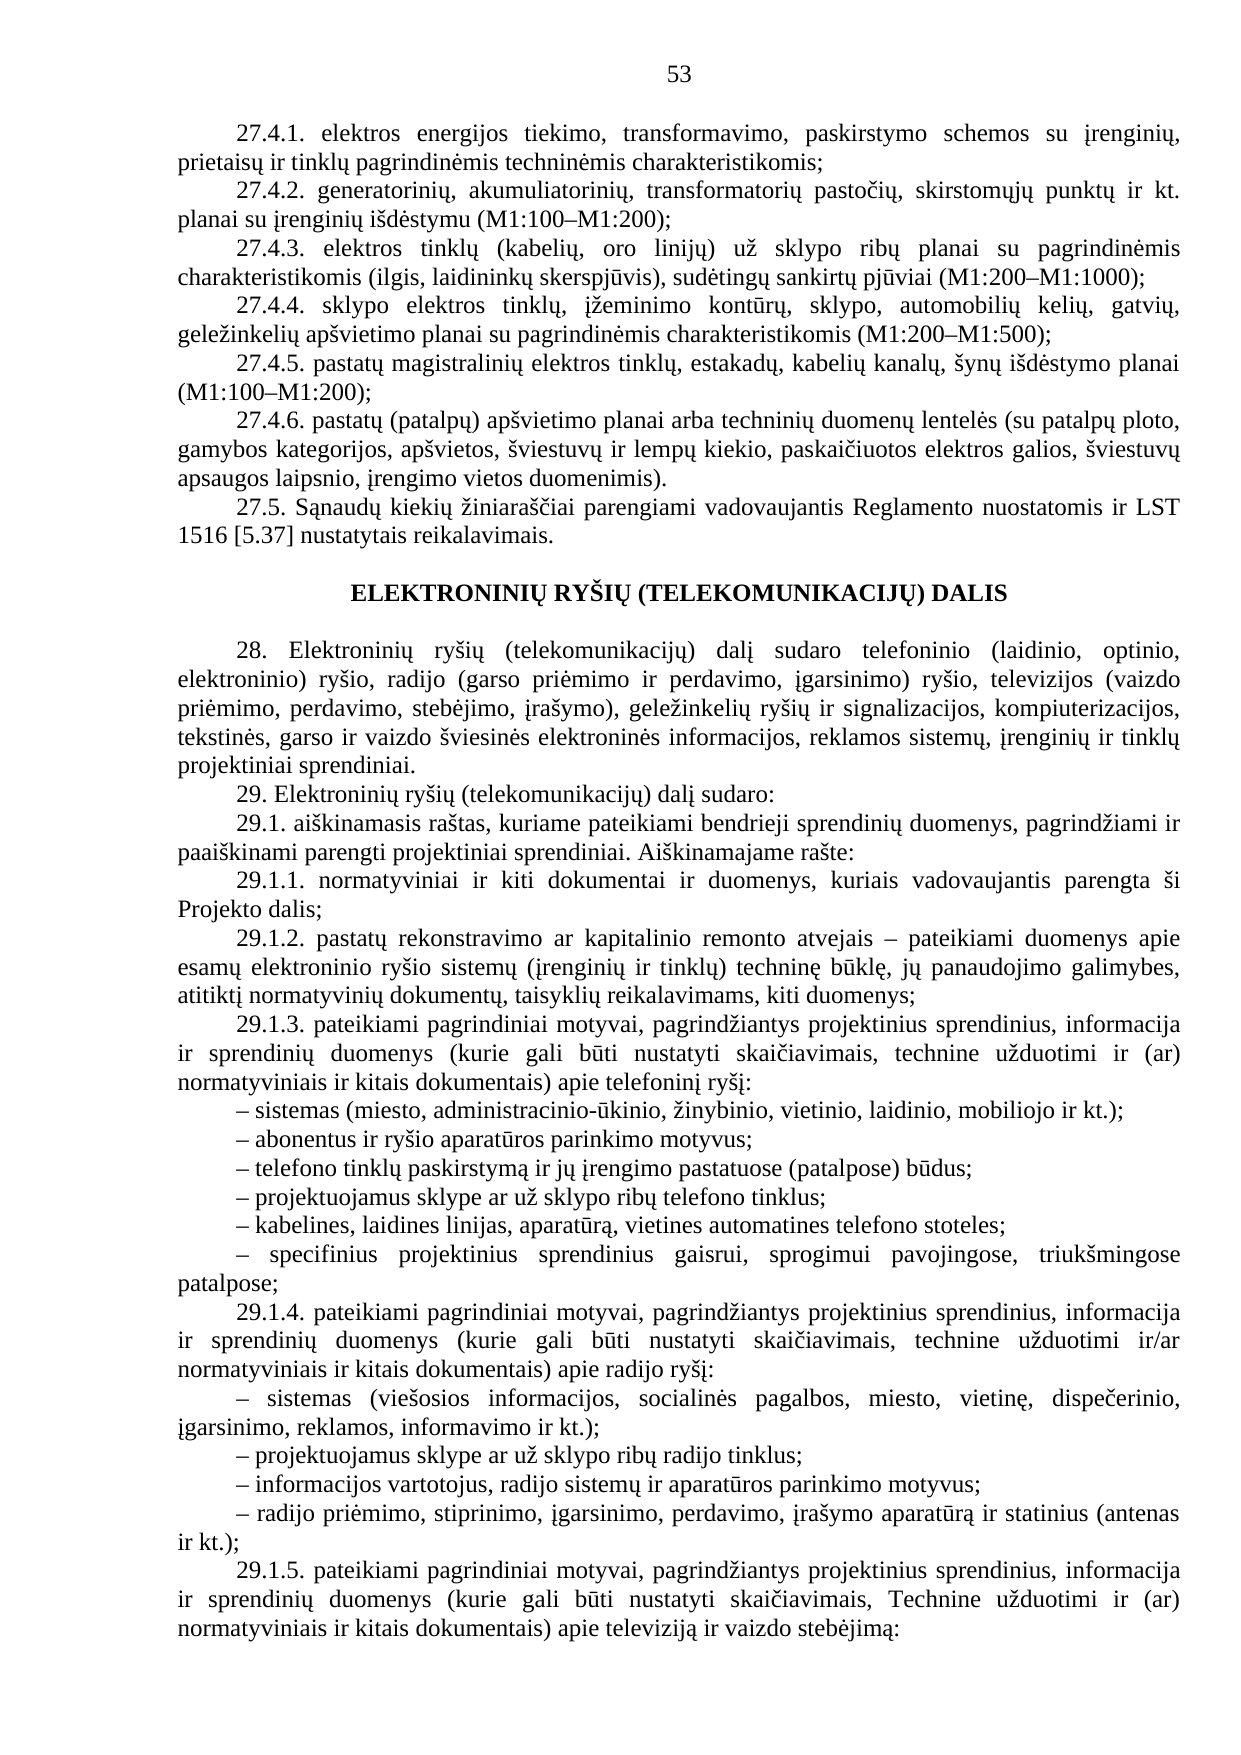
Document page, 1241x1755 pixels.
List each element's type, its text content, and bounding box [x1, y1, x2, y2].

text 27.4.6. pastatų (patalpų) apšvietimo planai arba techninių duomenų lentelės (su patalpų ploto, gamybos kategorijos, apšvietos, šviestuvų ir lempų kiekio, paskaičiuotos elektros galios, šviestuvų apsaugos laipsnio, įrengimo vietos duomenimis). [177, 406, 1181, 492]
text – radijo priėmimo, stiprinimo, įgarsinimo, perdavimo, įrašymo aparatūrą ir statinius (antenas ir kt.); [177, 1498, 1181, 1556]
text – specifinius projektinius sprendinius gaisrui, sprogimui pavojingose, triukšmingose patalpose; [177, 1239, 1181, 1297]
text 29.1.2. pastatų rekonstravimo ar kapitalinio remonto atvejais – pateikiami duomenys apie esamų elektroninio ryšio sistemų (įrenginių ir tinklų) techninę būklę, jų panaudojimo galimybes, atitiktį normatyvinių dokumentų, taisyklių reikalavimams, kiti duomenys; [177, 923, 1181, 1009]
text – sistemas (miesto, administracinio-ūkinio, žinybinio, vietinio, laidinio, mobiliojo ir kt.); [177, 1096, 1181, 1124]
text 27.4.1. elektros energijos tiekimo, transformavimo, paskirstymo schemos su įrenginių, prietaisų ir tinklų pagrindinėmis techninėmis charakteristikomis; [177, 118, 1181, 176]
text 28. Elektroninių ryšių (telekomunikacijų) dalį sudaro telefoninio (laidinio, optinio, elektroninio) ryšio, radijo (garso priėmimo ir perdavimo, įgarsinimo) ryšio, televizijos (vaizdo priėmimo, perdavimo, stebėjimo, įrašymo), geležinkelių ryšių ir signalizacijos, kompiuterizacijos, tekstinės, garso ir vaizdo šviesinės elektroninės informacijos, reklamos sistemų, įrenginių ir tinklų projektiniai sprendiniai. [177, 636, 1181, 779]
text 27.4.5. pastatų magistralinių elektros tinklų, estakadų, kabelių kanalų, šynų išdėstymo planai (M1:100–M1:200); [177, 348, 1181, 406]
text – telefono tinklų paskirstymą ir jų įrengimo pastatuose (patalpose) būdus; [177, 1153, 1181, 1182]
text – sistemas (viešosios informacijos, socialinės pagalbos, miesto, vietinę, dispečerinio, įgarsinimo, reklamos, informavimo ir kt.); [177, 1383, 1181, 1441]
text 27.4.3. elektros tinklų (kabelių, oro linijų) už sklypo ribų planai su pagrindinėmis charakteristikomis (ilgis, laidininkų skerspjūvis), sudėtingų sankirtų pjūviai (M1:200–M1:1000); [177, 233, 1181, 291]
text 29.1.1. normatyviniai ir kiti dokumentai ir duomenys, kuriais vadovaujantis parengta ši Projekto dalis; [177, 866, 1181, 923]
text – abonentus ir ryšio aparatūros parinkimo motyvus; [177, 1124, 1181, 1153]
text 29.1.5. pateikiami pagrindiniai motyvai, pagrindžiantys projektinius sprendinius, informacija ir sprendinių duomenys (kurie gali būti nustatyti skaičiavimais, Technine užduotimi ir (ar) normatyviniais ir kitais dokumentais) apie televiziją ir vaizdo stebėjimą: [177, 1556, 1181, 1642]
text – informacijos vartotojus, radijo sistemų ir aparatūros parinkimo motyvus; [177, 1469, 1181, 1498]
text 27.5. Sąnaudų kiekių žiniaraščiai parengiami vadovaujantis Reglamento nuostatomis ir LST 1516 [5.37] nustatytais reikalavimais. [177, 492, 1181, 549]
text 29. Elektroninių ryšių (telekomunikacijų) dalį sudaro: [177, 779, 1181, 808]
text – projektuojamus sklype ar už sklypo ribų telefono tinklus; [177, 1182, 1181, 1211]
text – projektuojamus sklype ar už sklypo ribų radijo tinklus; [177, 1441, 1181, 1469]
text – kabelines, laidines linijas, aparatūrą, vietines automatines telefono stoteles; [177, 1211, 1181, 1239]
text 27.4.4. sklypo elektros tinklų, įžeminimo kontūrų, sklypo, automobilių kelių, gatvių, geležinkelių apšvietimo planai su pagrindinėmis charakteristikomis (M1:200–M1:500); [177, 291, 1181, 348]
text 29.1. aiškinamasis raštas, kuriame pateikiami bendrieji sprendinių duomenys, pagrindžiami ir paaiškinami parengti projektiniai sprendiniai. Aiškinamajame rašte: [177, 808, 1181, 866]
text 27.4.2. generatorinių, akumuliatorinių, transformatorių pastočių, skirstomųjų punktų ir kt. planai su įrenginių išdėstymu (M1:100–M1:200); [177, 176, 1181, 233]
text ELEKTRONINIŲ RYŠIŲ (TELEKOMUNIKACIJŲ) DALIS [177, 578, 1181, 607]
text 29.1.4. pateikiami pagrindiniai motyvai, pagrindžiantys projektinius sprendinius, informacija ir sprendinių duomenys (kurie gali būti nustatyti skaičiavimais, technine užduotimi ir/ar normatyviniais ir kitais dokumentais) apie radijo ryšį: [177, 1297, 1181, 1383]
text 29.1.3. pateikiami pagrindiniai motyvai, pagrindžiantys projektinius sprendinius, informacija ir sprendinių duomenys (kurie gali būti nustatyti skaičiavimais, technine užduotimi ir (ar) normatyviniais ir kitais dokumentais) apie telefoninį ryšį: [177, 1009, 1181, 1096]
